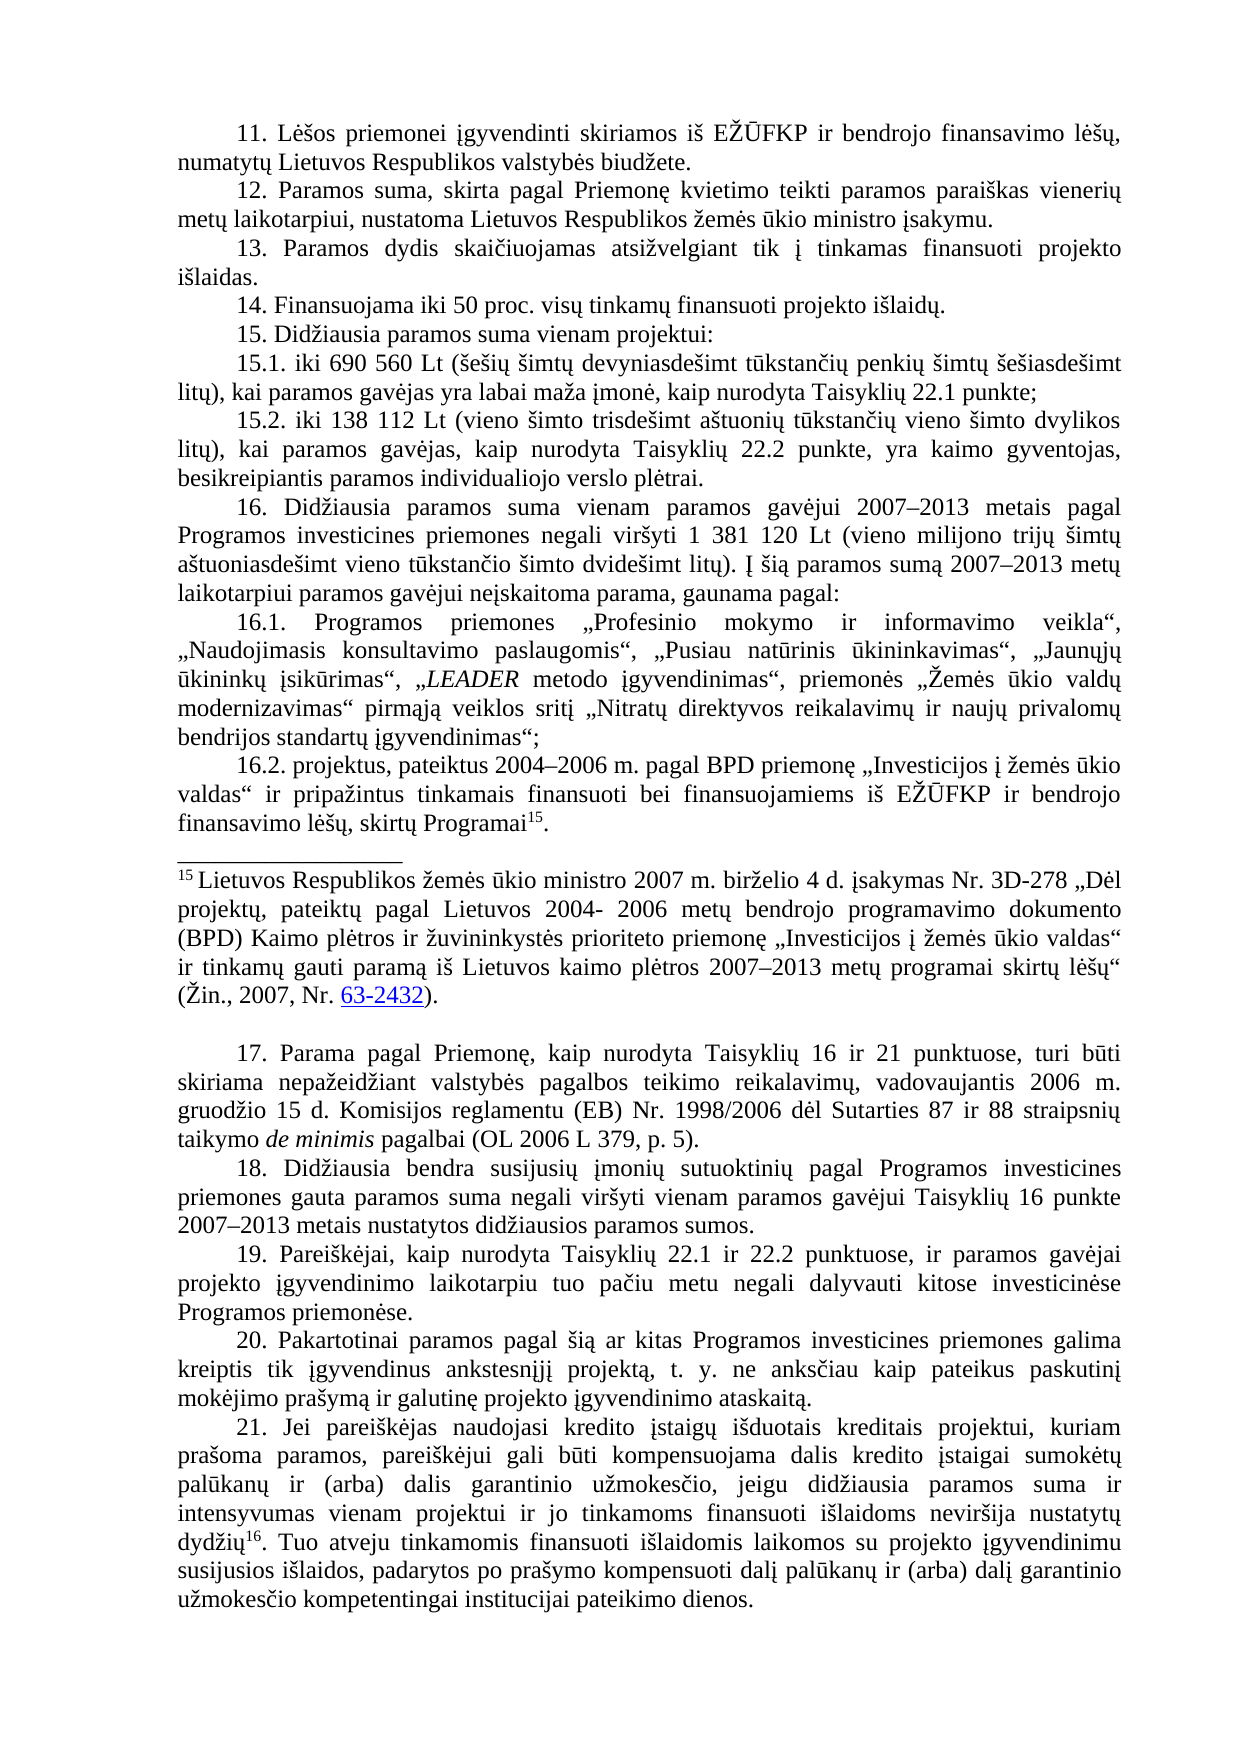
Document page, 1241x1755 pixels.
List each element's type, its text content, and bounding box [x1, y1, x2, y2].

text 14. Finansuojama iki 50 proc. visų tinkamų finansuoti projekto išlaidų. [177, 291, 1122, 319]
text 13. Paramos dydis skaičiuojamas atsižvelgiant tik į tinkamas finansuoti projekto išlaidas. [177, 233, 1122, 291]
text 19. Pareiškėjai, kaip nurodyta Taisyklių 22.1 ir 22.2 punktuose, ir paramos gavėjai projekto įgyvendinimo laikotarpiu tuo pačiu metu negali dalyvauti kitose investicinėse Programos priemonėse. [177, 1239, 1122, 1326]
text 16. Didžiausia paramos suma vienam paramos gavėjui 2007–2013 metais pagal Programos investicines priemones negali viršyti 1 381 120 Lt (vieno milijono trijų šimtų aštuoniasdešimt vieno tūkstančio šimto dvidešimt litų). Į šią paramos sumą 2007–2013 metų laikotarpiui paramos gavėjui neįskaitoma parama, gaunama pagal: [177, 492, 1122, 607]
text 21. Jei pareiškėjas naudojasi kredito įstaigų išduotais kreditais projektui, kuriam prašoma paramos, pareiškėjui gali būti kompensuojama dalis kredito įstaigai sumokėtų palūkanų ir (arba) dalis garantinio užmokesčio, jeigu didžiausia paramos suma ir intensyvumas vienam projektui ir jo tinkamoms finansuoti išlaidoms neviršija nustatytų dydžių16. Tuo atveju tinkamomis finansuoti išlaidomis laikomos su projekto įgyvendinimu susijusios išlaidos, padarytos po prašymo kompensuoti dalį palūkanų ir (arba) dalį garantinio užmokesčio kompetentingai institucijai pateikimo dienos. [177, 1412, 1122, 1613]
text 15.2. iki 138 112 Lt (vieno šimto trisdešimt aštuonių tūkstančių vieno šimto dvylikos litų), kai paramos gavėjas, kaip nurodyta Taisyklių 22.2 punkte, yra kaimo gyventojas, besikreipiantis paramos individualiojo verslo plėtrai. [177, 406, 1122, 492]
text 16.2. projektus, pateiktus 2004–2006 m. pagal BPD priemonę „Investicijos į žemės ūkio valdas“ ir pripažintus tinkamais finansuoti bei finansuojamiems iš EŽŪFKP ir bendrojo finansavimo lėšų, skirtų Programai15. [177, 751, 1122, 837]
text 15.1. iki 690 560 Lt (šešių šimtų devyniasdešimt tūkstančių penkių šimtų šešiasdešimt litų), kai paramos gavėjas yra labai maža įmonė, kaip nurodyta Taisyklių 22.1 punkte; [177, 348, 1122, 406]
text 12. Paramos suma, skirta pagal Priemonę kvietimo teikti paramos paraiškas vienerių metų laikotarpiui, nustatoma Lietuvos Respublikos žemės ūkio ministro įsakymu. [177, 176, 1122, 233]
text 18. Didžiausia bendra susijusių įmonių sutuoktinių pagal Programos investicines priemones gauta paramos suma negali viršyti vienam paramos gavėjui Taisyklių 16 punkte 2007–2013 metais nustatytos didžiausios paramos sumos. [177, 1153, 1122, 1239]
text 20. Pakartotinai paramos pagal šią ar kitas Programos investicines priemones galima kreiptis tik įgyvendinus ankstesnįjį projektą, t. y. ne anksčiau kaip pateikus paskutinį mokėjimo prašymą ir galutinę projekto įgyvendinimo ataskaitą. [177, 1326, 1122, 1412]
text 16.1. Programos priemones „Profesinio mokymo ir informavimo veikla“, „Naudojimasis konsultavimo paslaugomis“, „Pusiau natūrinis ūkininkavimas“, „Jaunųjų ūkininkų įsikūrimas“, „LEADER metodo įgyvendinimas“, priemonės „Žemės ūkio valdų modernizavimas“ pirmąją veiklos sritį „Nitratų direktyvos reikalavimų ir naujų privalomų bendrijos standartų įgyvendinimas“; [177, 607, 1122, 751]
text 17. Parama pagal Priemonę, kaip nurodyta Taisyklių 16 ir 21 punktuose, turi būti skiriama nepažeidžiant valstybės pagalbos teikimo reikalavimų, vadovaujantis 2006 m. gruodžio 15 d. Komisijos reglamentu (EB) Nr. 1998/2006 dėl Sutarties 87 ir 88 straipsnių taikymo de minimis pagalbai (OL 2006 L 379, p. 5). [177, 1038, 1122, 1153]
text 15. Didžiausia paramos suma vienam projektui: [177, 319, 1122, 348]
text __________________ [177, 837, 1122, 866]
text 11. Lėšos priemonei įgyvendinti skiriamos iš EŽŪFKP ir bendrojo finansavimo lėšų, numatytų Lietuvos Respublikos valstybės biudžete. [177, 118, 1122, 176]
text 15 Lietuvos Respublikos žemės ūkio ministro 2007 m. birželio 4 d. įsakymas Nr. 3D-278 „Dėl projektų, pateiktų pagal Lietuvos 2004- 2006 metų bendrojo programavimo dokumento (BPD) Kaimo plėtros ir žuvininkystės prioriteto priemonę „Investicijos į žemės ūkio valdas“ ir tinkamų gauti paramą iš Lietuvos kaimo plėtros 2007–2013 metų programai skirtų lėšų“ (Žin., 2007, Nr. 63-2432). [177, 866, 1122, 1009]
